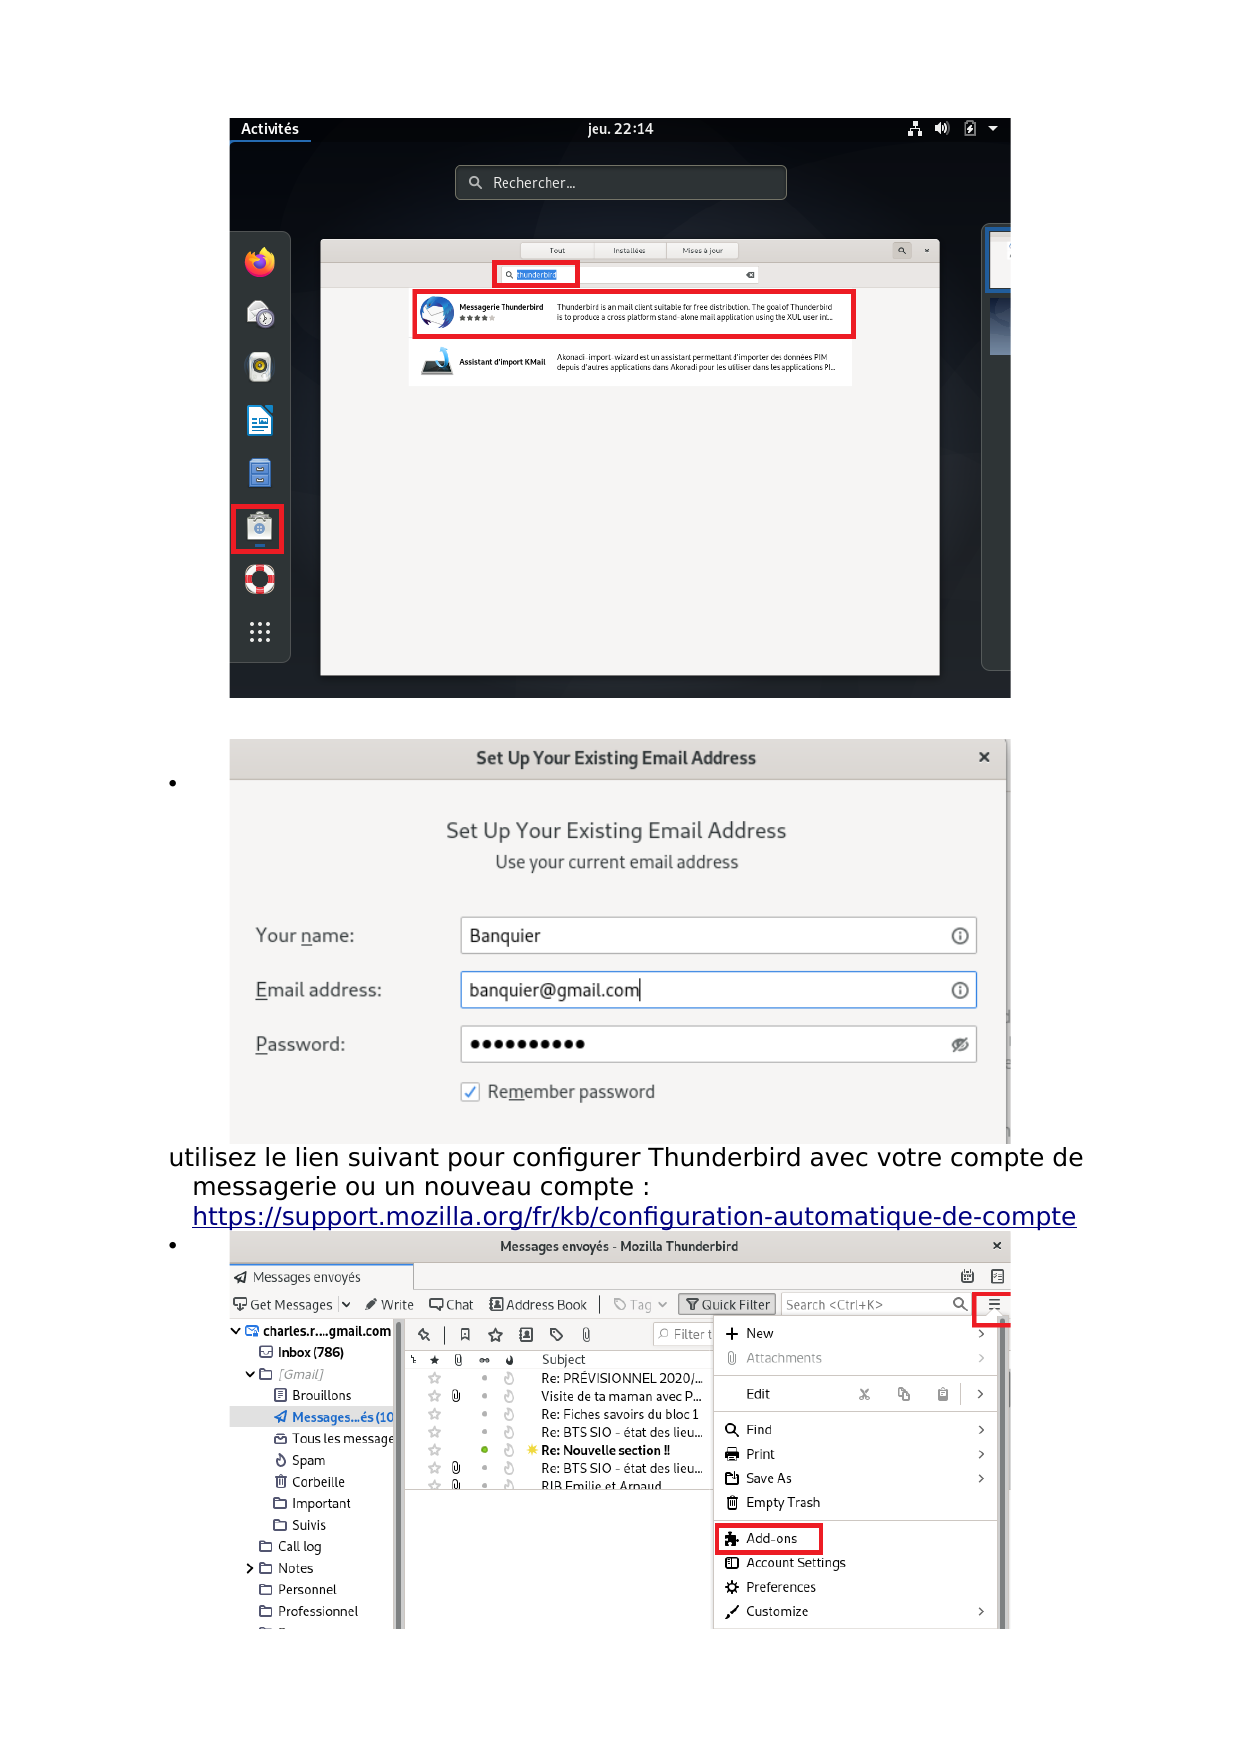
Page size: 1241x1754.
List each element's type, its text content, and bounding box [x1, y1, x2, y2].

picture [229, 739, 1011, 1144]
list utilisez le lien suivant pour configurer Thunderbird avec votre compte de messagerie ou un nouveau compte : https://support.mozilla.org/fr/kb/configuration-automatique-de-compte [177, 769, 1122, 1231]
list [1011, 1231, 1122, 1260]
picture [229, 118, 1011, 698]
picture [229, 1231, 1011, 1629]
